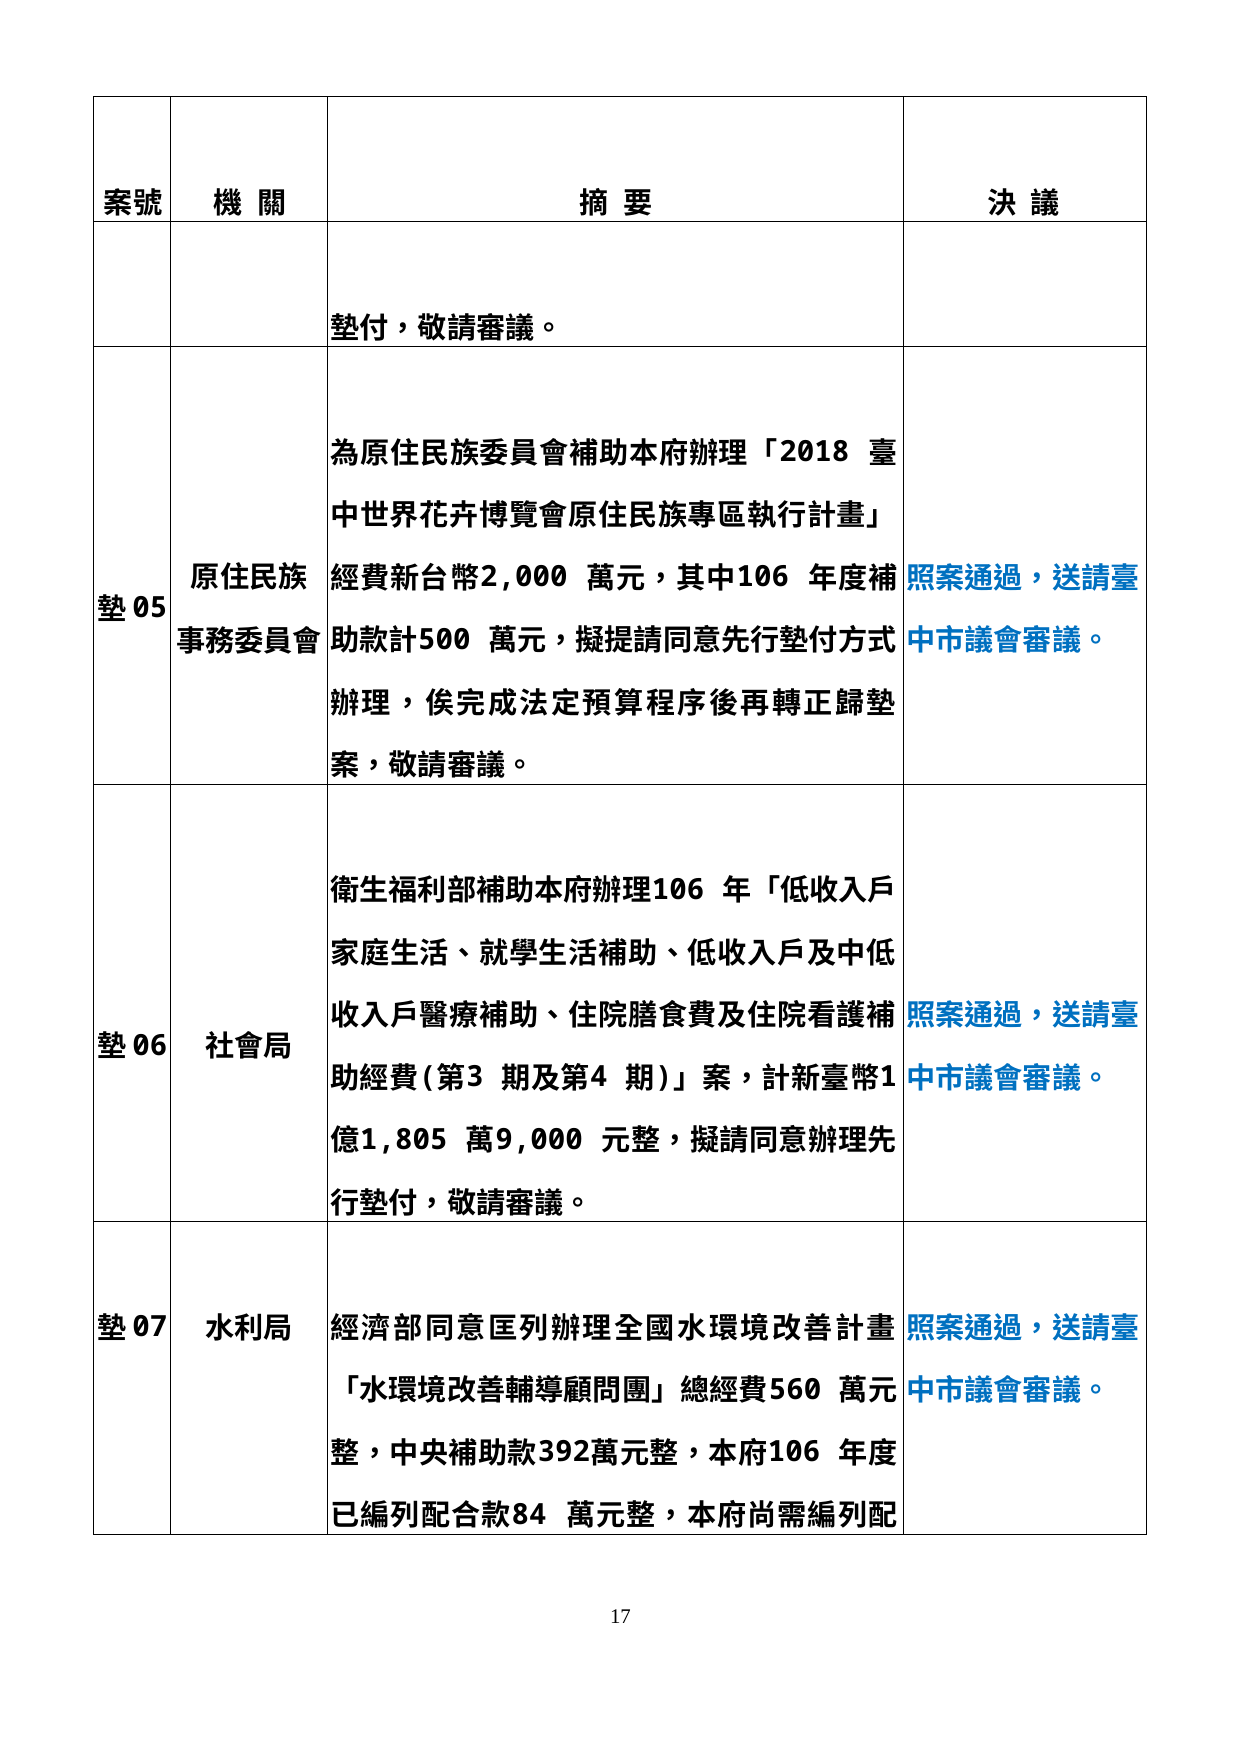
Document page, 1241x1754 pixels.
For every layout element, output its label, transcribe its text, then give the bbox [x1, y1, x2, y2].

table_cell 經濟部同意匡列辦理全國水環境改善計畫「水環境改善輔導顧問團」總經費560 萬元整，中央補助款392萬元整，本府106 年度已編列配合款84 萬元整，本府尚需編列配 [328, 1222, 903, 1534]
table_cell 照案通過，送請臺中市議會審議。 [904, 347, 1146, 784]
table_cell [904, 222, 1146, 346]
table_cell 原住民族 事務委員會 [171, 347, 327, 784]
table_cell 衛生福利部補助本府辦理106 年「低收入戶家庭生活、就學生活補助、低收入戶及中低收入戶醫療補助、住院膳食費及住院看護補助經費(第3 期及第4 期)」案，計新臺幣1 億1,805 萬9,000 元整，擬請同意辦理先行墊付，敬請審議。 [328, 785, 903, 1221]
table_cell 墊付，敬請審議。 [328, 222, 903, 346]
table_cell 墊06 [94, 785, 170, 1221]
table_cell 照案通過，送請臺中市議會審議。 [904, 785, 1146, 1221]
table_cell 為原住民族委員會補助本府辦理「2018 臺中世界花卉博覽會原住民族專區執行計畫」經費新台幣2,000 萬元，其中106 年度補助款計500 萬元，擬提請同意先行墊付方式辦理，俟完成法定預算程序後再轉正歸墊案，敬請審議。 [328, 347, 903, 784]
table_cell 墊05 [94, 347, 170, 784]
table_cell [171, 222, 327, 346]
table_header 摘 要 [328, 97, 903, 221]
table_cell 照案通過，送請臺中市議會審議。 [904, 1222, 1146, 1534]
table_cell 社會局 [171, 785, 327, 1221]
table_cell [94, 222, 170, 346]
table_header 機 關 [171, 97, 327, 221]
table_header 決 議 [904, 97, 1146, 221]
table_cell 墊07 [94, 1222, 170, 1534]
table_header 案號 [94, 97, 170, 221]
table_cell 水利局 [171, 1222, 327, 1534]
